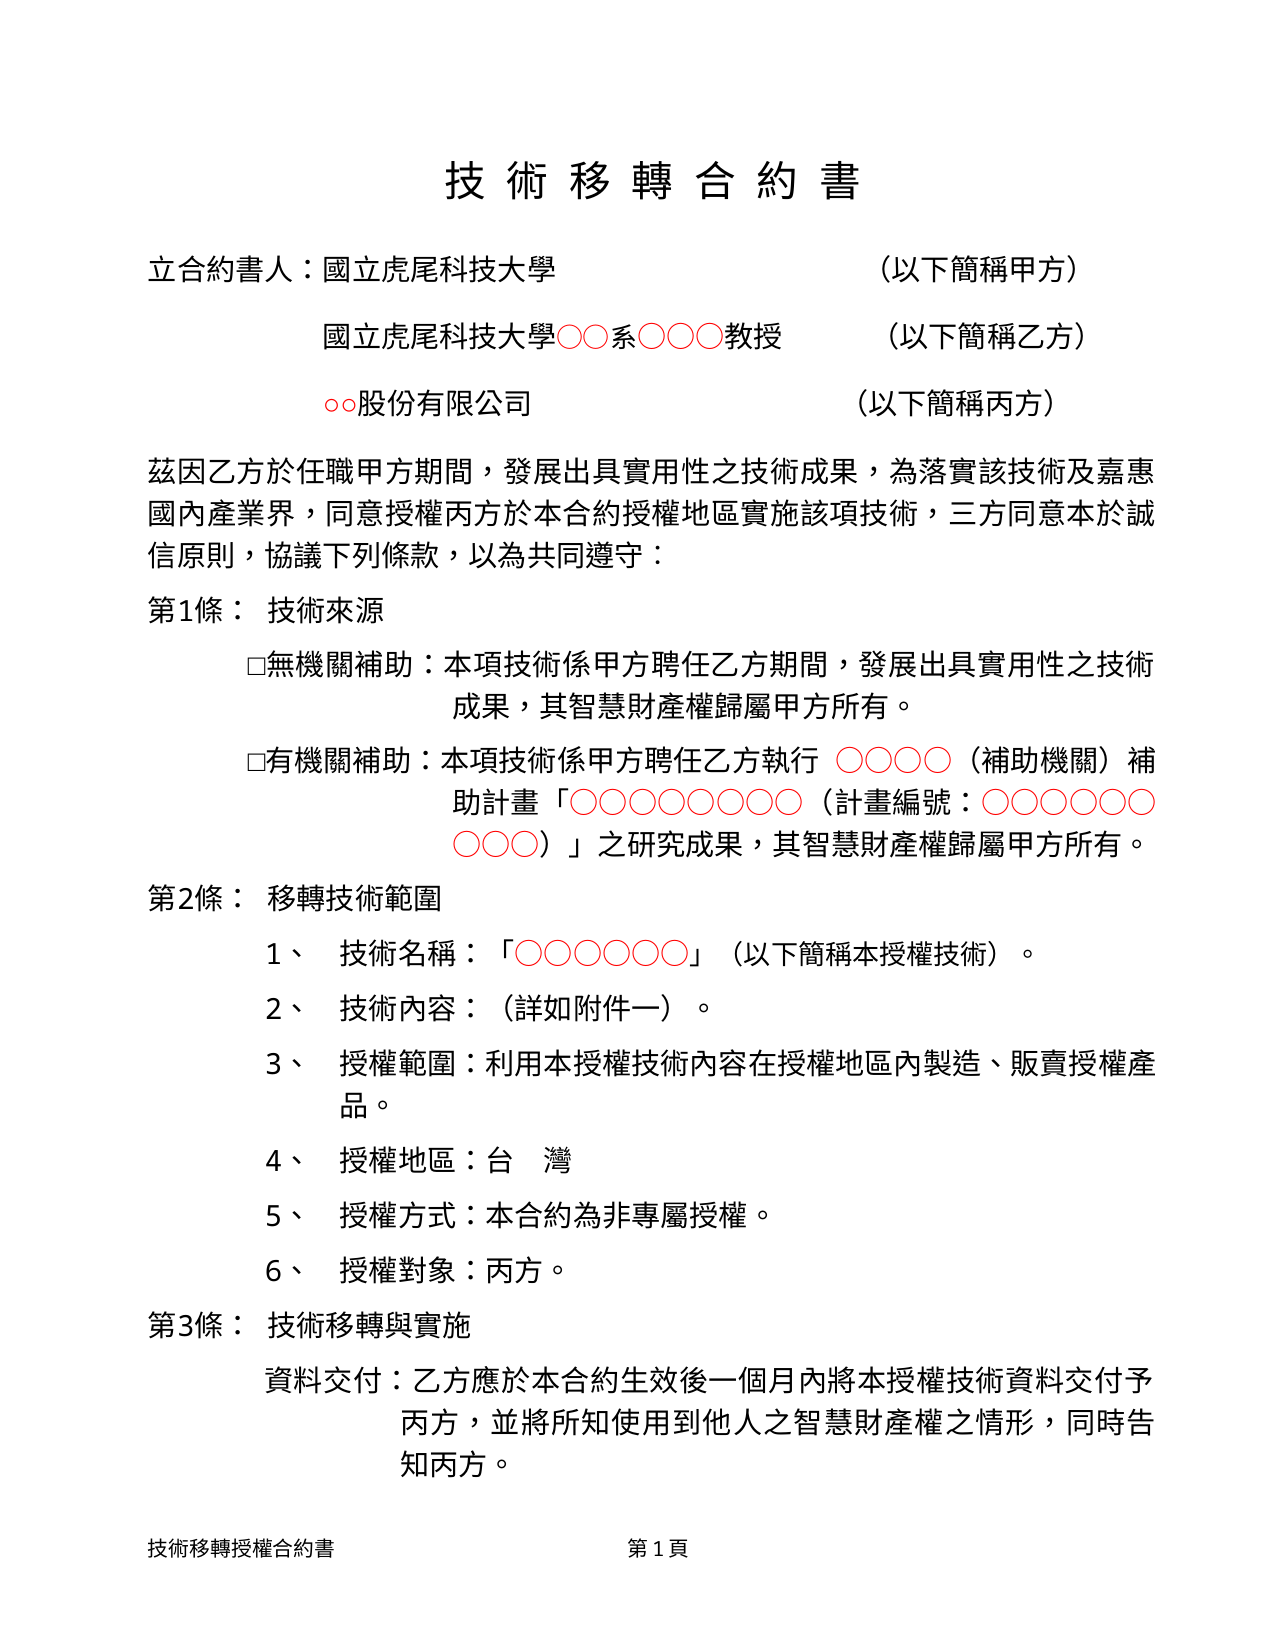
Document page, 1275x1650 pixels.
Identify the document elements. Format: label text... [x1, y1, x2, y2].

text □有機關補助：本項技術係甲方聘任乙方執行 ○○○○（補助機關）補助計畫「○○○○○○○○（計畫編號：○○○○○○○○○）」之研究成果，其智慧財產權歸屬甲方所有。 [248, 738, 1157, 863]
list 授權方式：本合約為非專屬授權。 [264, 1192, 1157, 1235]
text 技 術 移 轉 合 約 書 [148, 148, 1157, 209]
list 技術名稱：「○○○○○○」（以下簡稱本授權技術）。 [264, 931, 1157, 973]
text 立合約書人：國立虎尾科技大學 （以下簡稱甲方） [148, 246, 1157, 288]
list 授權地區：台 灣 [264, 1138, 1157, 1180]
list 技術內容：（詳如附件一）。 [264, 986, 1157, 1028]
text □無機關補助：本項技術係甲方聘任乙方期間，發展出具實用性之技術成果，其智慧財產權歸屬甲方所有。 [248, 642, 1157, 726]
list 技術移轉與實施 [148, 1302, 1157, 1345]
list 授權範圍：利用本授權技術內容在授權地區內製造、販賣授權產品。 [264, 1040, 1157, 1125]
list 授權對象：丙方。 [264, 1247, 1157, 1290]
text 資料交付：乙方應於本合約生效後一個月內將本授權技術資料交付予丙方，並將所知使用到他人之智慧財產權之情形，同時告知丙方。 [264, 1357, 1157, 1484]
text 國立虎尾科技大學○○系○○○教授 （以下簡稱乙方） [148, 313, 1157, 356]
text 茲因乙方於任職甲方期間，發展出具實用性之技術成果，為落實該技術及嘉惠國內產業界，同意授權丙方於本合約授權地區實施該項技術，三方同意本於誠信原則，協議下列條款，以為共同遵守︰ [148, 448, 1157, 575]
text ○○股份有限公司 （以下簡稱丙方） [148, 381, 1157, 423]
list 技術來源 [148, 587, 1157, 630]
list 移轉技術範圍 [148, 876, 1157, 918]
